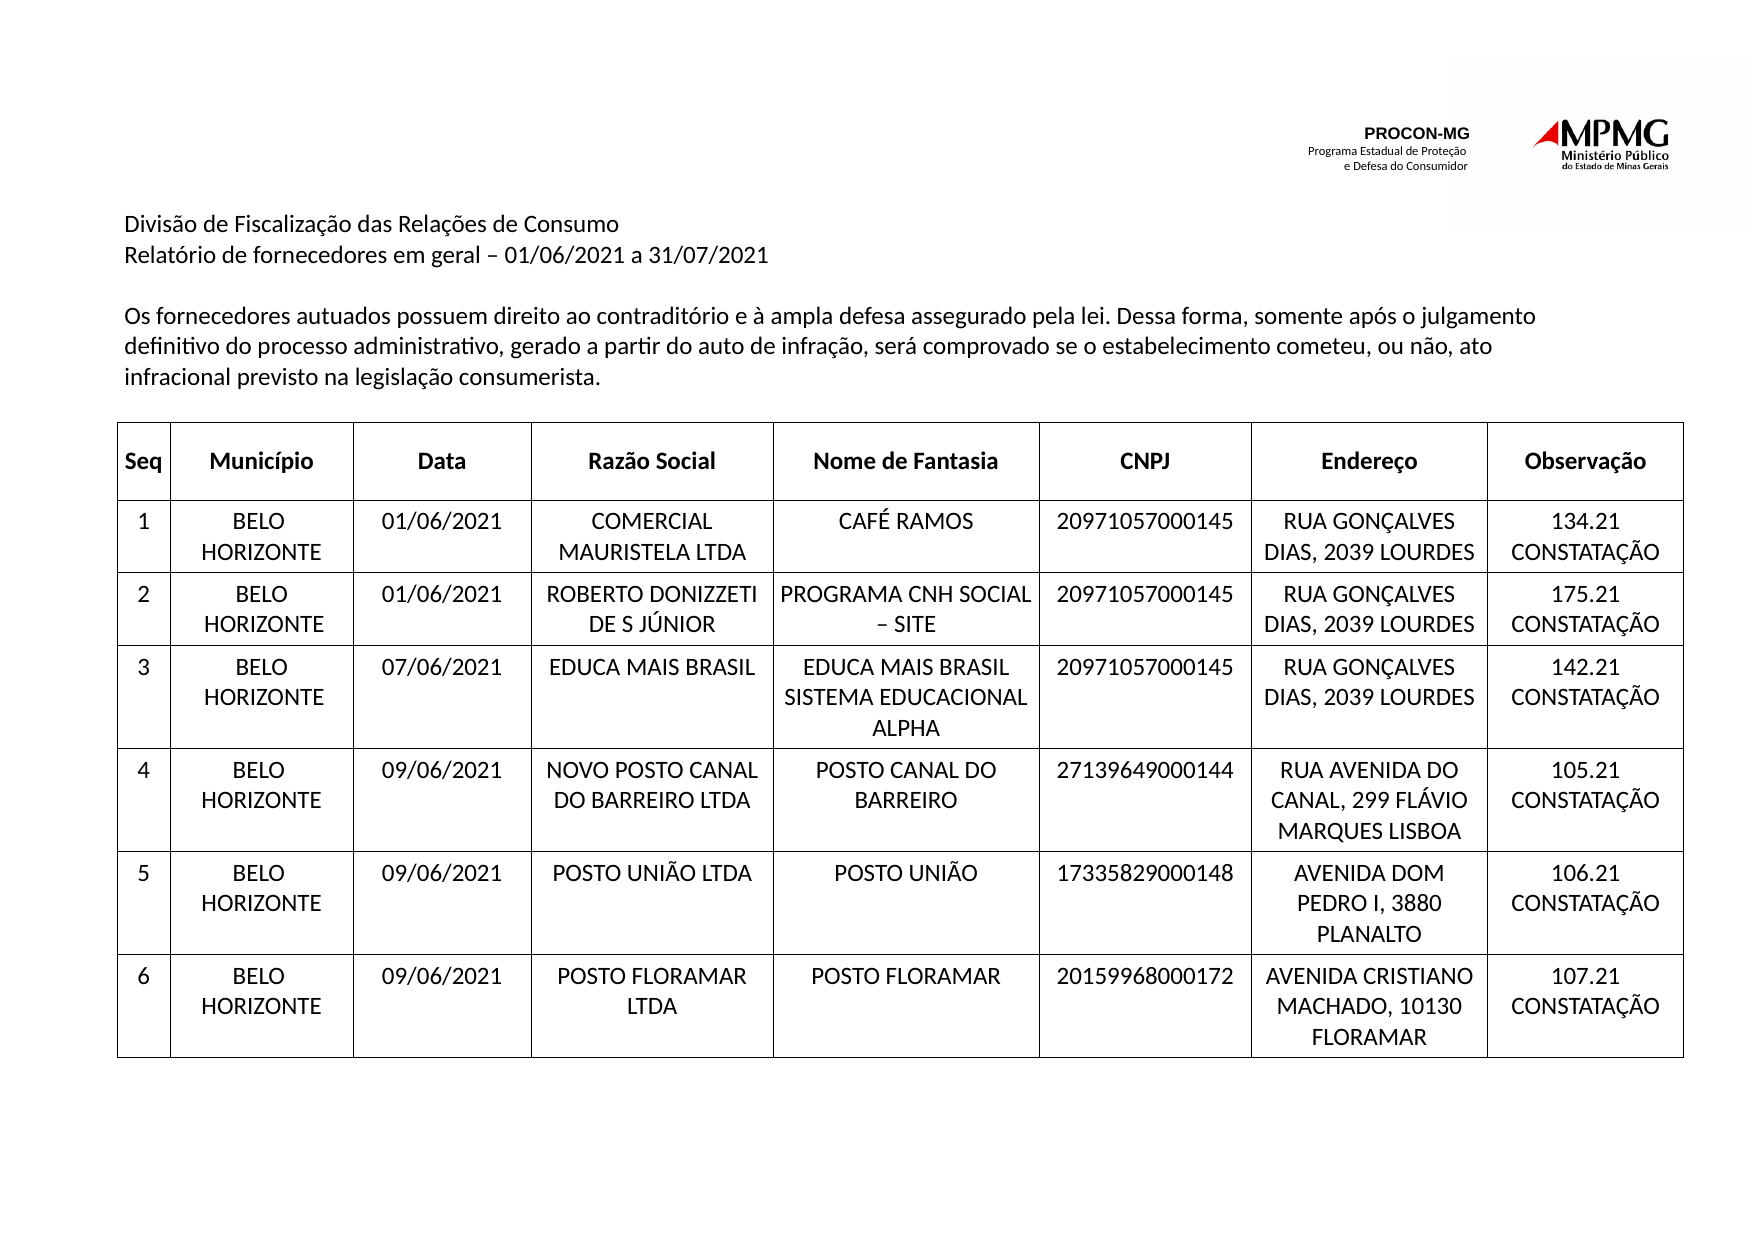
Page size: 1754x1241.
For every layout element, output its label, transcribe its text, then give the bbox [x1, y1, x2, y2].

table_cell BELO HORIZONTE [171, 573, 353, 645]
table_cell 134.21 CONSTATAÇÃO [1488, 501, 1683, 572]
table_cell 09/06/2021 [354, 749, 531, 851]
table_cell 20159968000172 [1040, 955, 1251, 1057]
table_cell 01/06/2021 [354, 573, 531, 645]
table_cell 07/06/2021 [354, 646, 531, 748]
table_header Razão Social [532, 423, 773, 499]
table_cell 09/06/2021 [354, 955, 531, 1057]
table_cell POSTO CANAL DO BARREIRO [774, 749, 1039, 851]
table_cell COMERCIAL MAURISTELA LTDA [532, 501, 773, 572]
text Divisão de Fiscalização das Relações de Consumo [124, 208, 1571, 239]
table_cell PROGRAMA CNH SOCIAL – SITE [774, 573, 1039, 645]
table_header Nome de Fantasia [774, 423, 1039, 499]
table_cell 107.21 CONSTATAÇÃO [1488, 955, 1683, 1057]
text Os fornecedores autuados possuem direito ao contraditório e à ampla defesa assegurado pela lei. Dessa forma, somente após o julgamento definitivo do processo administrativo, gerado a partir do auto de infração, será comprovado se o estabelecimento cometeu, ou não, ato infracional previsto na legislação consumerista. [124, 300, 1571, 391]
table_header Endereço [1252, 423, 1487, 499]
table_cell EDUCA MAIS BRASIL SISTEMA EDUCACIONAL ALPHA [774, 646, 1039, 748]
table_cell AVENIDA CRISTIANO MACHADO, 10130 FLORAMAR [1252, 955, 1487, 1057]
picture [1452, 57, 1748, 231]
table_cell 105.21 CONSTATAÇÃO [1488, 749, 1683, 851]
table_cell POSTO FLORAMAR LTDA [532, 955, 773, 1057]
table_cell NOVO POSTO CANAL DO BARREIRO LTDA [532, 749, 773, 851]
table_header Município [171, 423, 353, 499]
table_cell BELO HORIZONTE [171, 955, 353, 1057]
table_cell POSTO FLORAMAR [774, 955, 1039, 1057]
table_cell 5 [118, 852, 170, 954]
table_cell RUA GONÇALVES DIAS, 2039 LOURDES [1252, 501, 1487, 572]
table_cell 09/06/2021 [354, 852, 531, 954]
table_cell POSTO UNIÃO [774, 852, 1039, 954]
table_cell 20971057000145 [1040, 573, 1251, 645]
table_cell 142.21 CONSTATAÇÃO [1488, 646, 1683, 748]
table_cell POSTO UNIÃO LTDA [532, 852, 773, 954]
table_cell EDUCA MAIS BRASIL [532, 646, 773, 748]
table_cell 1 [118, 501, 170, 572]
table_cell AVENIDA DOM PEDRO I, 3880 PLANALTO [1252, 852, 1487, 954]
table_cell RUA GONÇALVES DIAS, 2039 LOURDES [1252, 573, 1487, 645]
table_header Seq [118, 423, 170, 499]
table_cell 01/06/2021 [354, 501, 531, 572]
table_cell 4 [118, 749, 170, 851]
table_header CNPJ [1040, 423, 1251, 499]
table_cell BELO HORIZONTE [171, 646, 353, 748]
table_cell RUA AVENIDA DO CANAL, 299 FLÁVIO MARQUES LISBOA [1252, 749, 1487, 851]
table_cell BELO HORIZONTE [171, 749, 353, 851]
table_cell BELO HORIZONTE [171, 852, 353, 954]
table_cell BELO HORIZONTE [171, 501, 353, 572]
table_cell RUA GONÇALVES DIAS, 2039 LOURDES [1252, 646, 1487, 748]
table_cell 106.21 CONSTATAÇÃO [1488, 852, 1683, 954]
table_cell ROBERTO DONIZZETI DE S JÚNIOR [532, 573, 773, 645]
table_cell 6 [118, 955, 170, 1057]
table_header Observação [1488, 423, 1683, 499]
table_cell 20971057000145 [1040, 646, 1251, 748]
table_cell 17335829000148 [1040, 852, 1251, 954]
table_cell 175.21 CONSTATAÇÃO [1488, 573, 1683, 645]
table_header Data [354, 423, 531, 499]
table_cell 27139649000144 [1040, 749, 1251, 851]
table_cell 3 [118, 646, 170, 748]
table_cell 2 [118, 573, 170, 645]
text Relatório de fornecedores em geral – 01/06/2021 a 31/07/2021 [124, 239, 1571, 269]
table_cell CAFÉ RAMOS [774, 501, 1039, 572]
table_cell 20971057000145 [1040, 501, 1251, 572]
